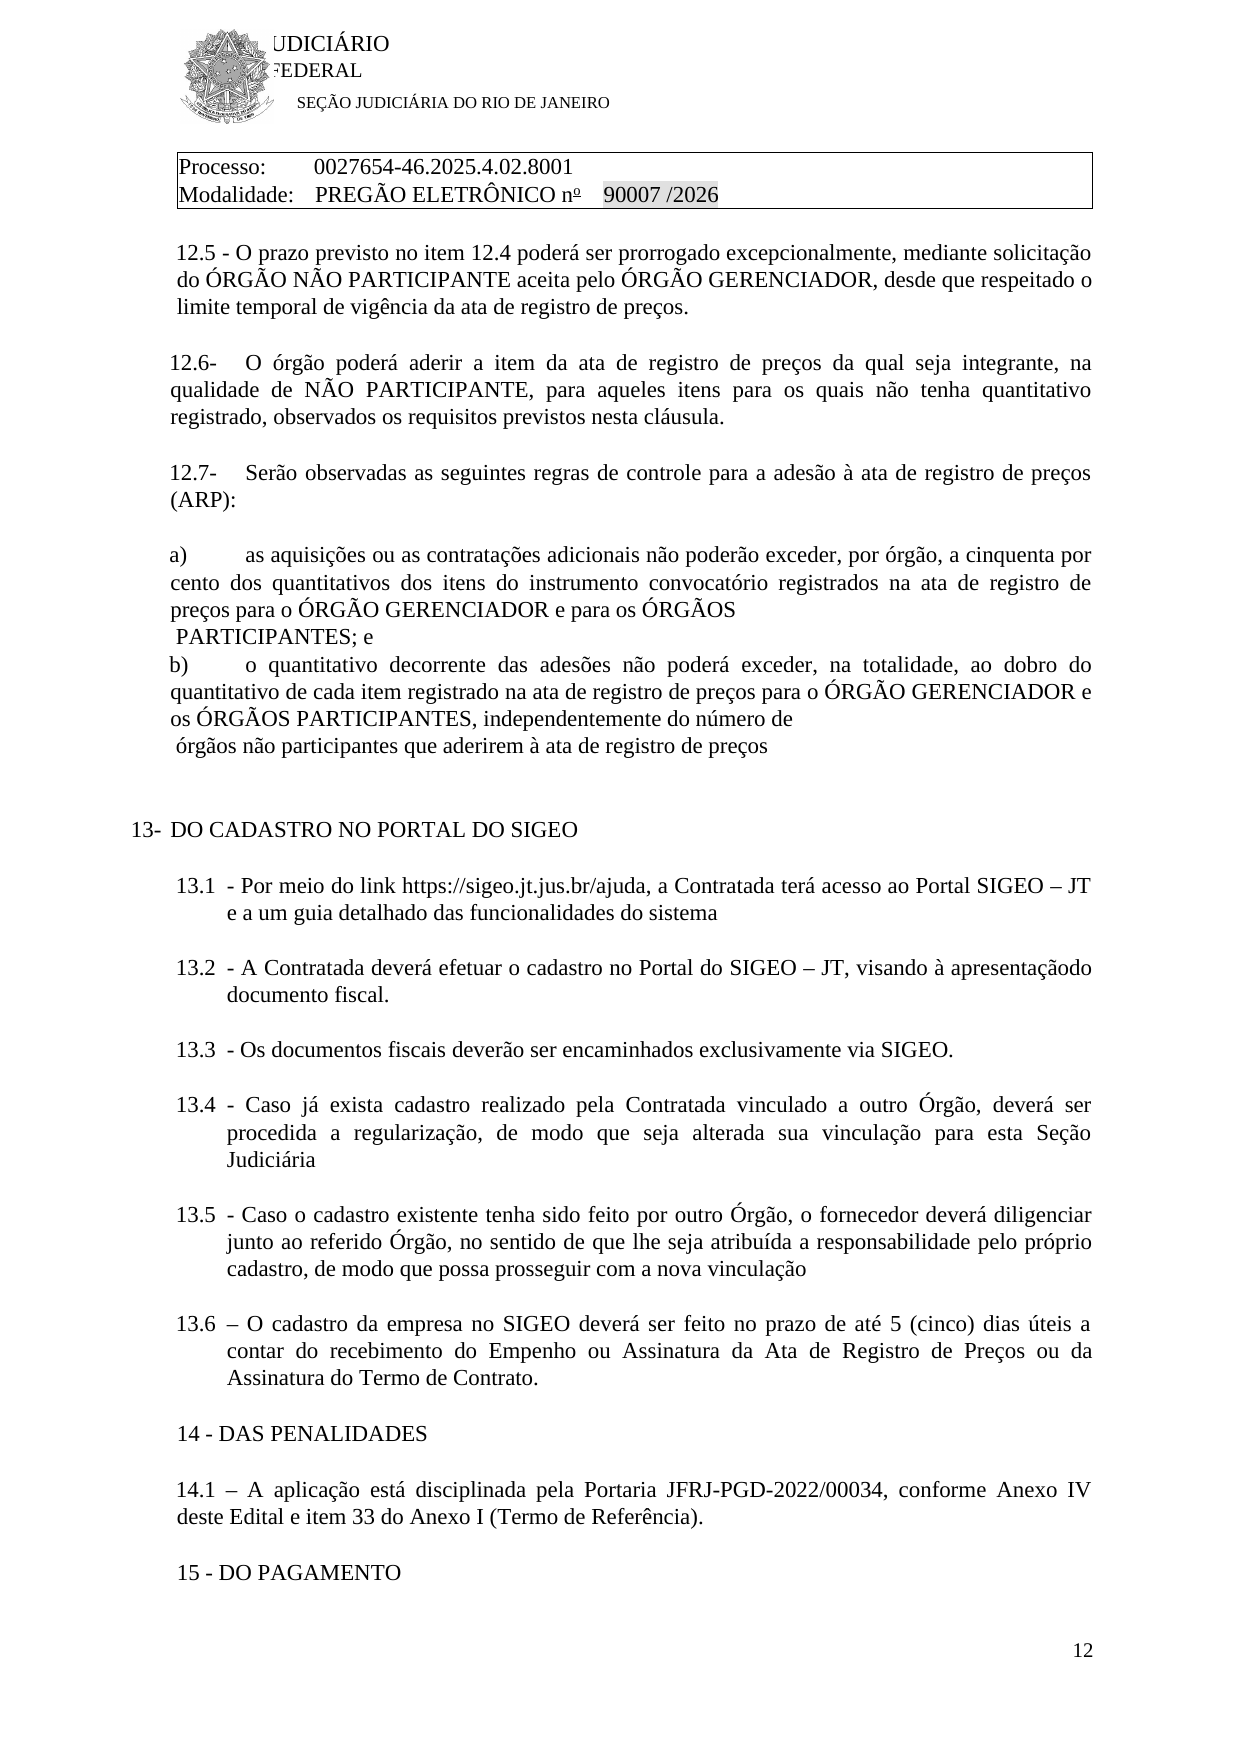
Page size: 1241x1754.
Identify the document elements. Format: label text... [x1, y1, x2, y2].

subtitle 15 - DO PAGAMENTO [177, 1558, 1093, 1585]
list - Os documentos fiscais deverão ser encaminhados exclusivamente via SIGEO. [176, 1036, 1093, 1063]
list o quantitativo decorrente das adesões não poderá exceder, na totalidade, ao dobro do quantitativo de cada item registrado na ata de registro de preços para o ÓRGÃO GERENCIADOR e os ÓRGÃOS PARTICIPANTES, independentemente do número de [169, 651, 1093, 731]
text PARTICIPANTES; e [176, 623, 1093, 649]
list - Por meio do link https://sigeo.jt.jus.br/ajuda, a Contratada terá acesso ao Portal SIGEO – JT e a um guia detalhado das funcionalidades do sistema [176, 872, 1093, 925]
list – O cadastro da empresa no SIGEO deverá ser feito no prazo de até 5 (cinco) dias úteis a contar do recebimento do Empenho ou Assinatura da Ata de Registro de Preços ou da Assinatura do Termo de Contrato. [176, 1310, 1093, 1391]
list - Caso já exista cadastro realizado pela Contratada vinculado a outro Órgão, deverá ser procedida a regularização, de modo que seja alterada sua vinculação para esta Seção Judiciária [176, 1091, 1093, 1172]
text 14.1 – A aplicação está disciplinada pela Portaria JFRJ-PGD-2022/00034, conforme Anexo IV deste Edital e item 33 do Anexo I (Termo de Referência). [176, 1476, 1093, 1529]
text 12.5 - O prazo previsto no item 12.4 poderá ser prorrogado excepcionalmente, mediante solicitação do ÓRGÃO NÃO PARTICIPANTE aceita pelo ÓRGÃO GERENCIADOR, desde que respeitado o limite temporal de vigência da ata de registro de preços. [176, 239, 1093, 320]
text órgãos não participantes que aderirem à ata de registro de preços [176, 732, 1093, 759]
list - Caso o cadastro existente tenha sido feito por outro Órgão, o fornecedor deverá diligenciar junto ao referido Órgão, no sentido de que lhe seja atribuída a responsabilidade pelo próprio cadastro, de modo que possa prosseguir com a nova vinculação [176, 1201, 1093, 1281]
subtitle 14 - DAS PENALIDADES [177, 1419, 1093, 1446]
list O órgão poderá aderir a item da ata de registro de preços da qual seja integrante, na qualidade de NÃO PARTICIPANTE, para aqueles itens para os quais não tenha quantitativo registrado, observados os requisitos previstos nesta cláusula. [169, 349, 1093, 429]
list as aquisições ou as contratações adicionais não poderão exceder, por órgão, a cinquenta por cento dos quantitativos dos itens do instrumento convocatório registrados na ata de registro de preços para o ÓRGÃO GERENCIADOR e para os ÓRGÃOS [169, 541, 1093, 622]
list - A Contratada deverá efetuar o cadastro no Portal do SIGEO – JT, visando à apresentaçãodo documento fiscal. [176, 954, 1093, 1007]
list DO CADASTRO NO PORTAL DO SIGEO [131, 816, 1093, 842]
list Serão observadas as seguintes regras de controle para a adesão à ata de registro de preços (ARP): [169, 459, 1093, 512]
